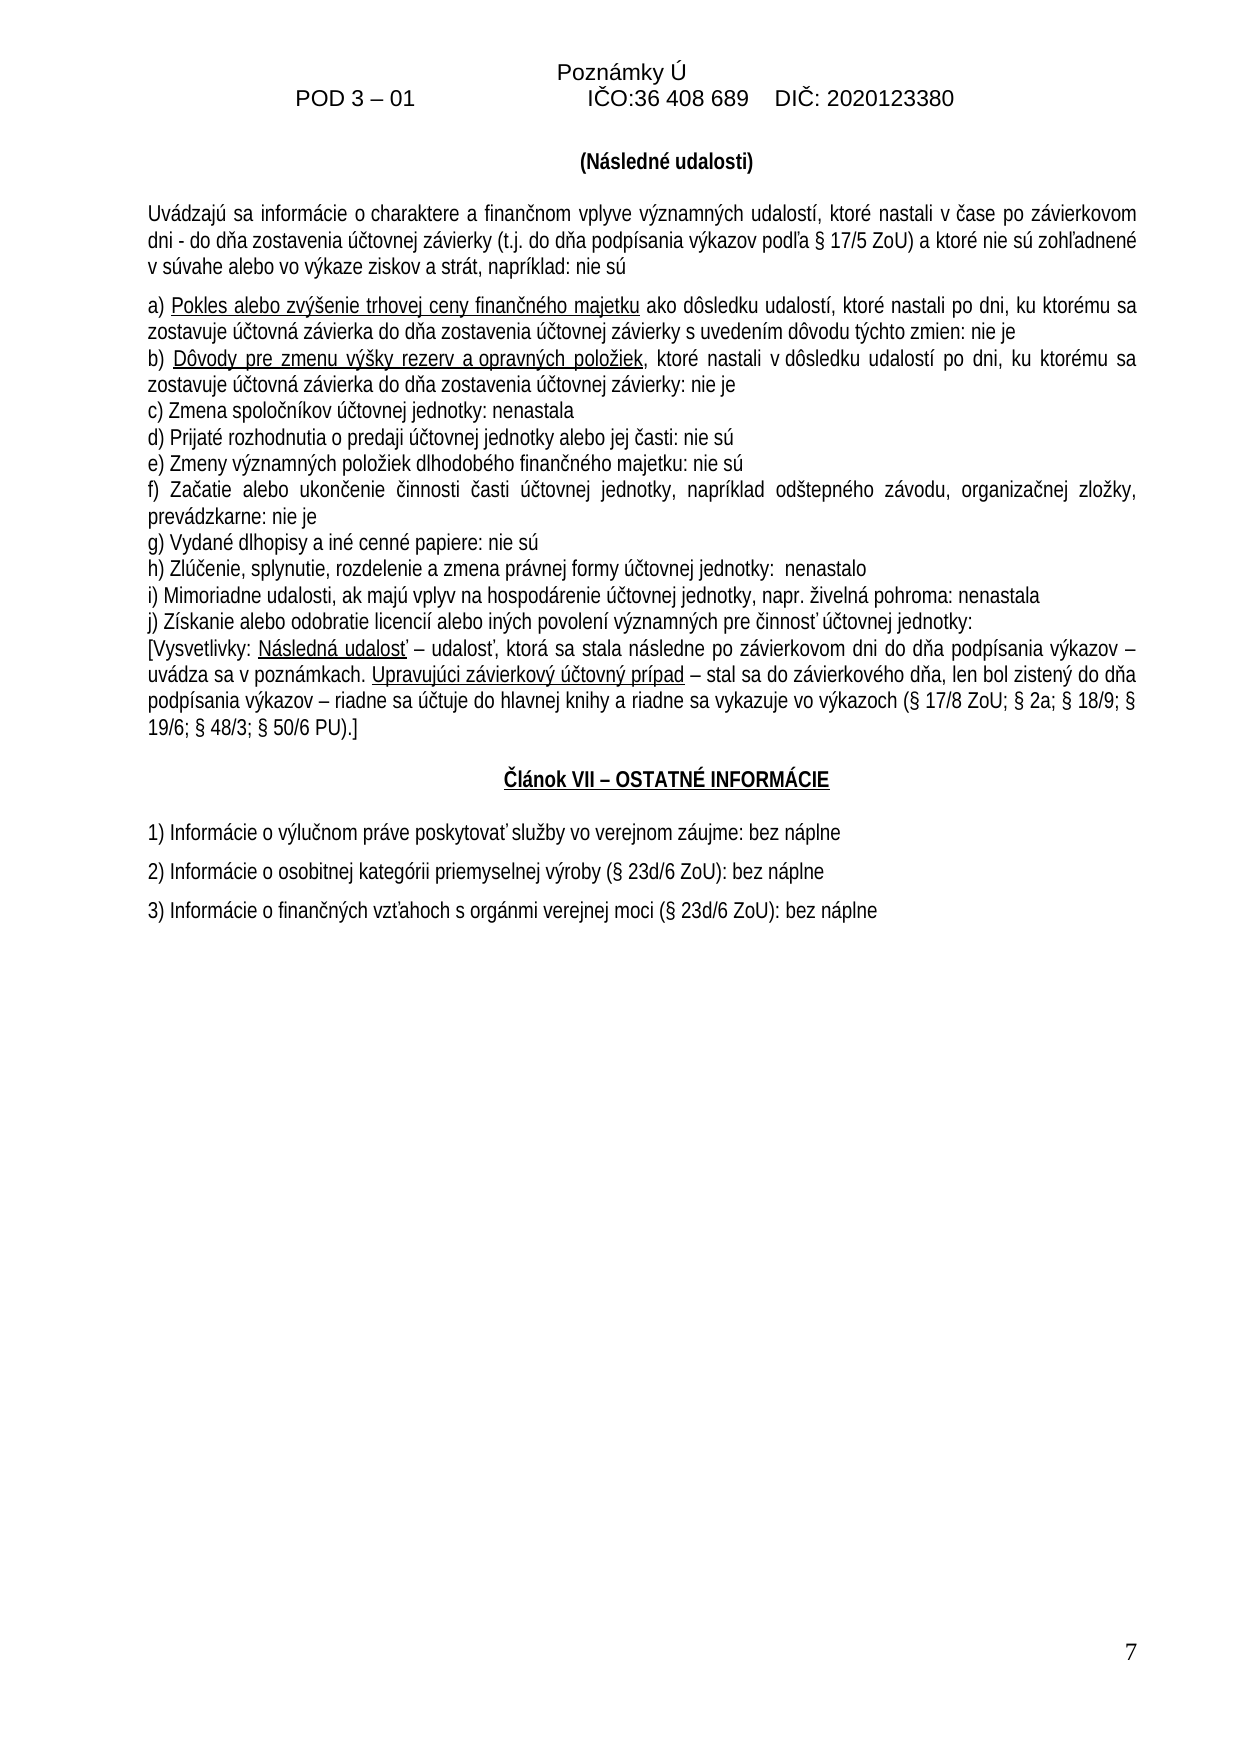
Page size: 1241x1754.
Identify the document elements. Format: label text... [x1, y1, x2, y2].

text g) Vydané dlhopisy a iné cenné papiere: nie sú [148, 529, 1137, 555]
text e) Zmeny významných položiek dlhodobého finančného majetku: nie sú [148, 450, 1137, 476]
text f) Začatie alebo ukončenie činnosti časti účtovnej jednotky, napríklad odštepného závodu, organizačnej zložky, prevádzkarne: nie je [148, 476, 1137, 529]
text (Následné udalosti) [148, 148, 1186, 174]
text h) Zlúčenie, splynutie, rozdelenie a zmena právnej formy účtovnej jednotky: nenastalo [148, 555, 1137, 582]
text 2) Informácie o osobitnej kategórii priemyselnej výroby (§ 23d/6 ZoU): bez náplne [148, 858, 1186, 884]
text b) Dôvody pre zmenu výšky rezerv a opravných položiek, ktoré nastali v dôsledku udalostí po dni, ku ktorému sa zostavuje účtovná závierka do dňa zostavenia účtovnej závierky: nie je [148, 344, 1137, 397]
text 3) Informácie o finančných vzťahoch s orgánmi verejnej moci (§ 23d/6 ZoU): bez náplne [148, 897, 1186, 923]
text d) Prijaté rozhodnutia o predaji účtovnej jednotky alebo jej časti: nie sú [148, 424, 1137, 450]
text Uvádzajú sa informácie o charaktere a finančnom vplyve významných udalostí, ktoré nastali v čase po závierkovom dni - do dňa zostavenia účtovnej závierky (t.j. do dňa podpísania výkazov podľa § 17/5 ZoU) a ktoré nie sú zohľadnené v súvahe alebo vo výkaze ziskov a strát, napríklad: nie sú [148, 200, 1137, 279]
text [Vysvetlivky: Následná udalosť – udalosť, ktorá sa stala následne po závierkovom dni do dňa podpísania výkazov – uvádza sa v poznámkach. Upravujúci závierkový účtovný prípad – stal sa do závierkového dňa, len bol zistený do dňa podpísania výkazov – riadne sa účtuje do hlavnej knihy a riadne sa vykazuje vo výkazoch (§ 17/8 ZoU; § 2a; § 18/9; § 19/6; § 48/3; § 50/6 PU).] [148, 634, 1137, 740]
text i) Mimoriadne udalosti, ak majú vplyv na hospodárenie účtovnej jednotky, napr. živelná pohroma: nenastala [148, 582, 1137, 608]
text j) Získanie alebo odobratie licencií alebo iných povolení významných pre činnosť účtovnej jednotky: [148, 608, 1137, 634]
text Článok VII – OSTATNÉ INFORMÁCIE [148, 766, 1186, 793]
text 1) Informácie o výlučnom práve poskytovať služby vo verejnom záujme: bez náplne [148, 819, 1186, 845]
text c) Zmena spoločníkov účtovnej jednotky: nenastala [148, 397, 1137, 424]
text a) Pokles alebo zvýšenie trhovej ceny finančného majetku ako dôsledku udalostí, ktoré nastali po dni, ku ktorému sa zostavuje účtovná závierka do dňa zostavenia účtovnej závierky s uvedením dôvodu týchto zmien: nie je [148, 292, 1137, 344]
